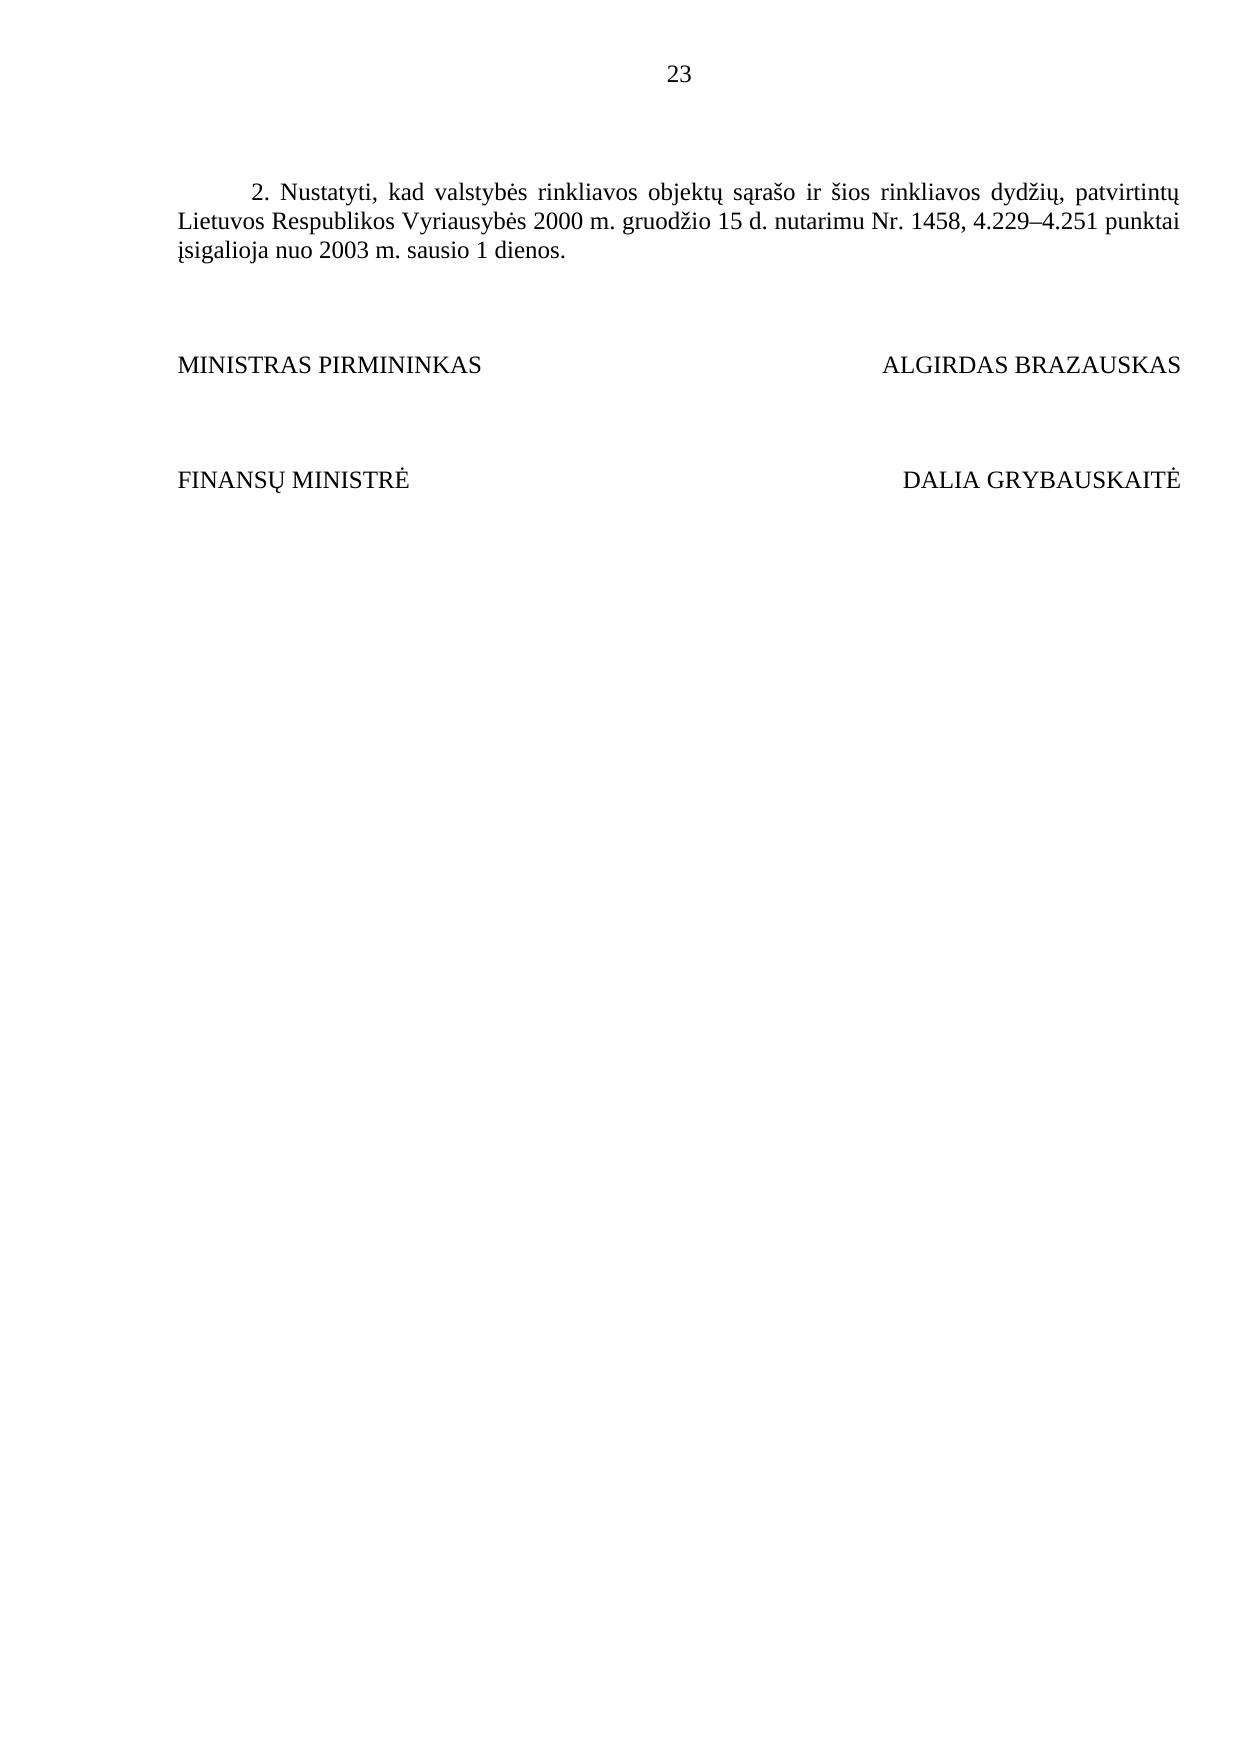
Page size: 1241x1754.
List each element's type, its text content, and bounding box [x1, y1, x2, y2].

text 2. Nustatyti, kad valstybės rinkliavos objektų sąrašo ir šios rinkliavos dydžių, patvirtintų Lietuvos Respublikos Vyriausybės 2000 m. gruodžio 15 d. nutarimu Nr. 1458, 4.229–4.251 punktai įsigalioja nuo 2003 m. sausio 1 dienos. [177, 177, 1181, 263]
text FINANSŲ MINISTRĖ DALIA GRYBAUSKAITĖ [177, 465, 1181, 493]
text MINISTRAS PIRMININKAS ALGIRDAS BRAZAUSKAS [177, 350, 1181, 378]
